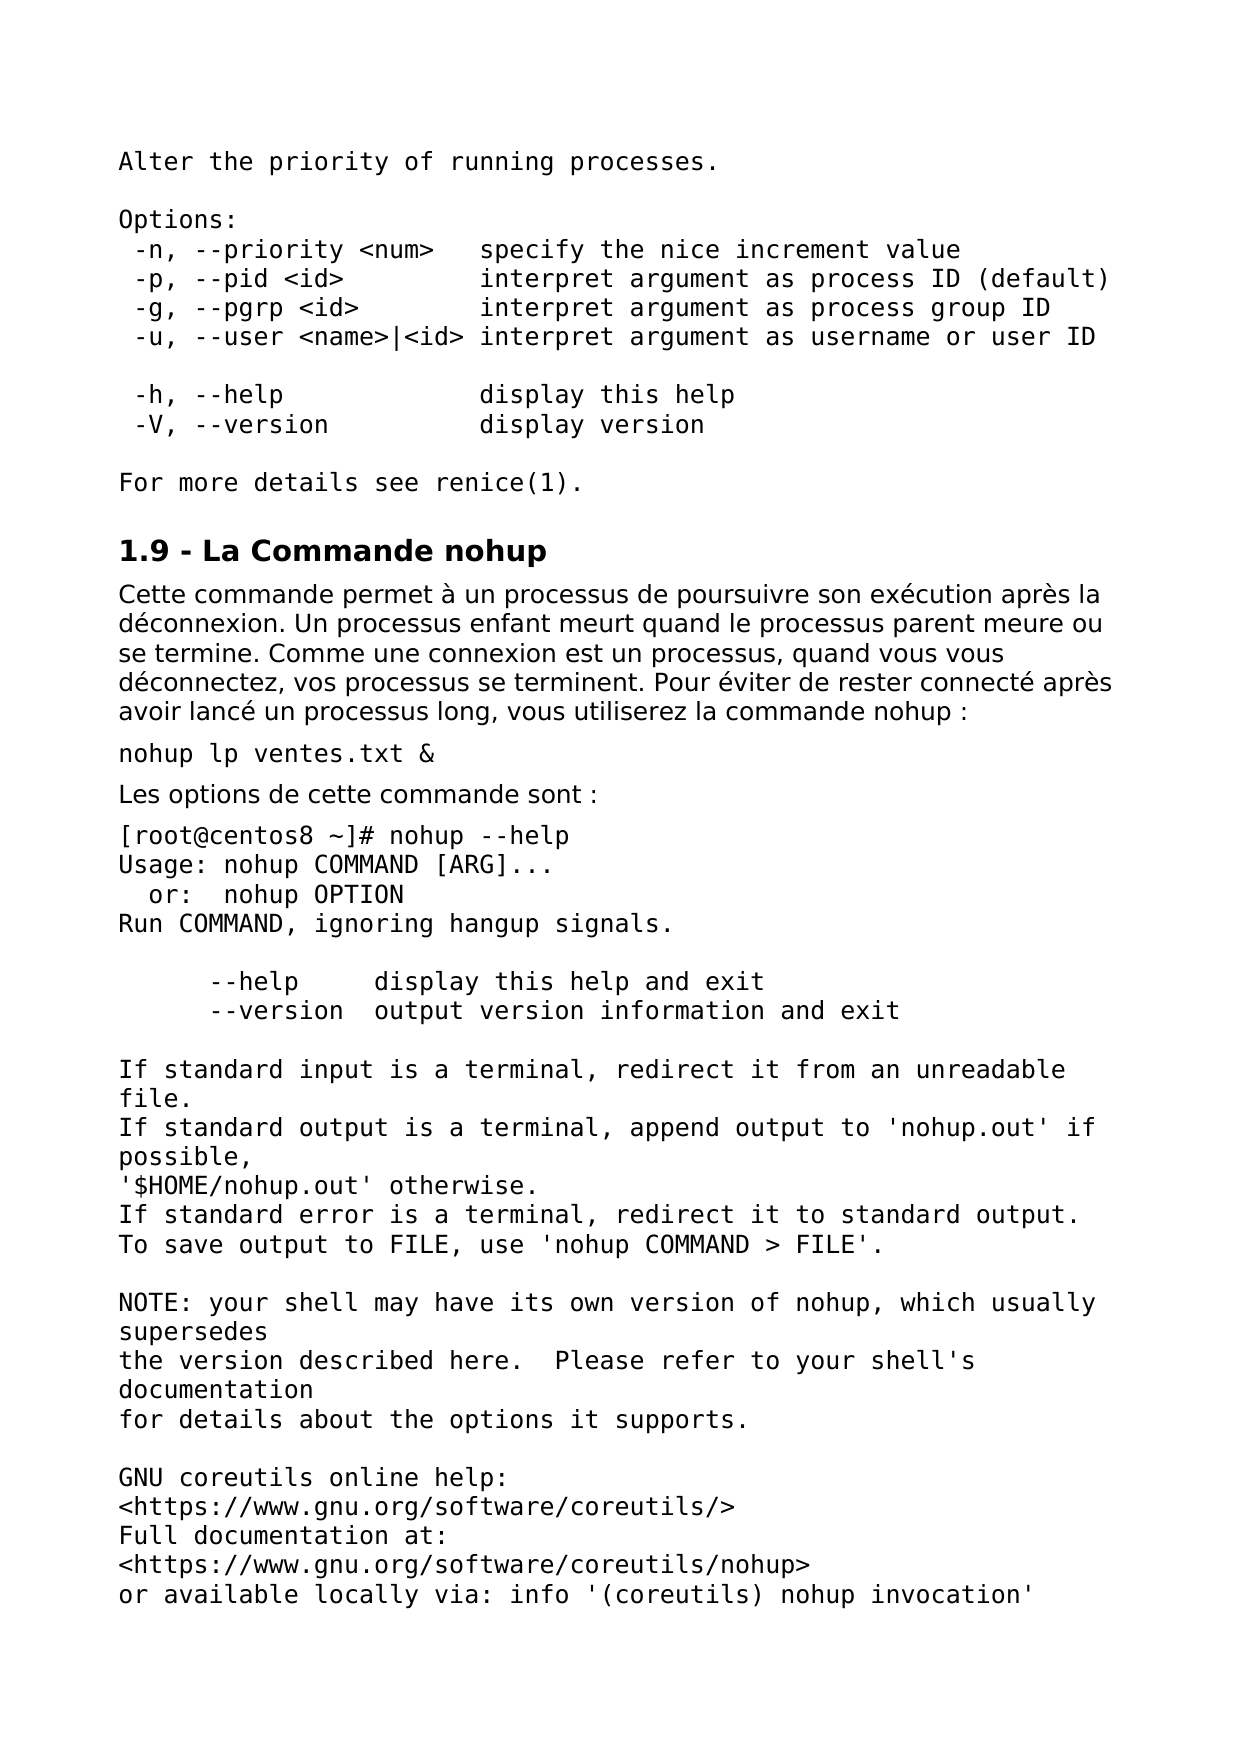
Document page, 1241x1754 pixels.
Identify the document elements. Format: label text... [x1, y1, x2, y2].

text Alter the priority of running processes. Options: -n, --priority <num> specify the nice increment value -p, --pid <id> interpret argument as process ID (default) -g, --pgrp <id> interpret argument as process group ID -u, --user <name>|<id> interpret argument as username or user ID -h, --help display this help -V, --version display version For more details see renice(1). [118, 118, 1122, 497]
text Cette commande permet à un processus de poursuivre son exécution après la déconnexion. Un processus enfant meurt quand le processus parent meure ou se termine. Comme une connexion est un processus, quand vous vous déconnectez, vos processus se terminent. Pour éviter de rester connecté après avoir lancé un processus long, vous utiliserez la commande nohup : [118, 581, 1122, 726]
text Les options de cette commande sont : [118, 780, 1122, 809]
text [root@centos8 ~]# nohup --help Usage: nohup COMMAND [ARG]... or: nohup OPTION Run COMMAND, ignoring hangup signals. --help display this help and exit --version output version information and exit If standard input is a terminal, redirect it from an unreadable file. If standard output is a terminal, append output to 'nohup.out' if possible, '$HOME/nohup.out' otherwise. If standard error is a terminal, redirect it to standard output. To save output to FILE, use 'nohup COMMAND > FILE'. NOTE: your shell may have its own version of nohup, which usually supersedes the version described here. Please refer to your shell's documentation for details about the options it supports. GNU coreutils online help: <https://www.gnu.org/software/coreutils/> Full documentation at: <https://www.gnu.org/software/coreutils/nohup> or available locally via: info '(coreutils) nohup invocation' [118, 821, 1122, 1609]
subtitle 1.9 - La Commande nohup [118, 534, 1122, 568]
text nohup lp ventes.txt & [118, 739, 1122, 768]
